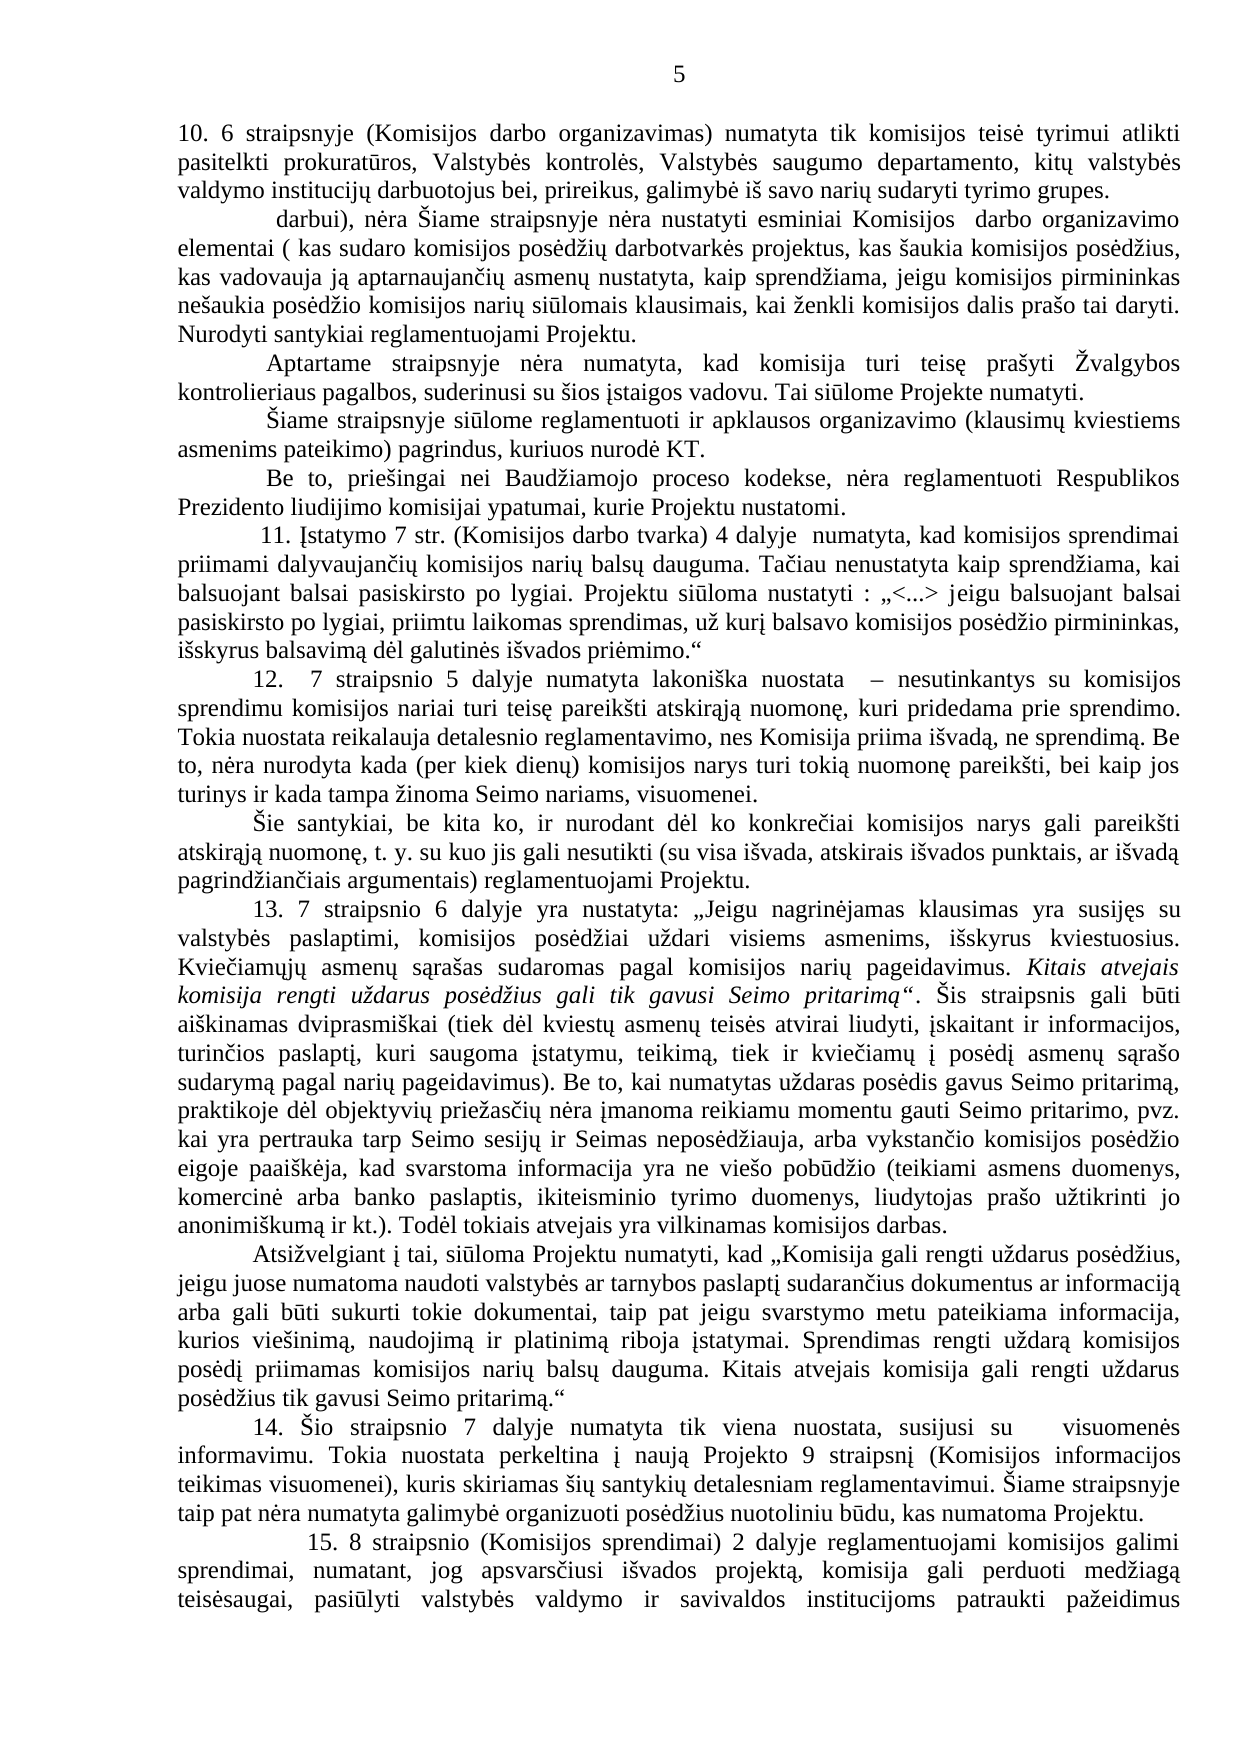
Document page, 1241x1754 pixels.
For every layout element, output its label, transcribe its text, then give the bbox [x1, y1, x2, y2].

text 13. 7 straipsnio 6 dalyje yra nustatyta: „Jeigu nagrinėjamas klausimas yra susijęs su valstybės paslaptimi, komisijos posėdžiai uždari visiems asmenims, išskyrus kviestuosius. Kviečiamųjų asmenų sąrašas sudaromas pagal komisijos narių pageidavimus. Kitais atvejais komisija rengti uždarus posėdžius gali tik gavusi Seimo pritarimą“. Šis straipsnis gali būti aiškinamas dviprasmiškai (tiek dėl kviestų asmenų teisės atvirai liudyti, įskaitant ir informacijos, turinčios paslaptį, kuri saugoma įstatymu, teikimą, tiek ir kviečiamų į posėdį asmenų sąrašo sudarymą pagal narių pageidavimus). Be to, kai numatytas uždaras posėdis gavus Seimo pritarimą, praktikoje dėl objektyvių priežasčių nėra įmanoma reikiamu momentu gauti Seimo pritarimo, pvz. kai yra pertrauka tarp Seimo sesijų ir Seimas neposėdžiauja, arba vykstančio komisijos posėdžio eigoje paaiškėja, kad svarstoma informacija yra ne viešo pobūdžio (teikiami asmens duomenys, komercinė arba banko paslaptis, ikiteisminio tyrimo duomenys, liudytojas prašo užtikrinti jo anonimiškumą ir kt.). Todėl tokiais atvejais yra vilkinamas komisijos darbas. [177, 894, 1181, 1239]
text darbui), nėra Šiame straipsnyje nėra nustatyti esminiai Komisijos darbo organizavimo elementai ( kas sudaro komisijos posėdžių darbotvarkės projektus, kas šaukia komisijos posėdžius, kas vadovauja ją aptarnaujančių asmenų nustatyta, kaip sprendžiama, jeigu komisijos pirmininkas nešaukia posėdžio komisijos narių siūlomais klausimais, kai ženkli komisijos dalis prašo tai daryti. Nurodyti santykiai reglamentuojami Projektu. [177, 204, 1181, 348]
text 10. 6 straipsnyje (Komisijos darbo organizavimas) numatyta tik komisijos teisė tyrimui atlikti pasitelkti prokuratūros, Valstybės kontrolės, Valstybės saugumo departamento, kitų valstybės valdymo institucijų darbuotojus bei, prireikus, galimybė iš savo narių sudaryti tyrimo grupes. [177, 118, 1181, 204]
text Be to, priešingai nei Baudžiamojo proceso kodekse, nėra reglamentuoti Respublikos Prezidento liudijimo komisijai ypatumai, kurie Projektu nustatomi. [177, 463, 1181, 521]
text Atsižvelgiant į tai, siūloma Projektu numatyti, kad „Komisija gali rengti uždarus posėdžius, jeigu juose numatoma naudoti valstybės ar tarnybos paslaptį sudarančius dokumentus ar informaciją arba gali būti sukurti tokie dokumentai, taip pat jeigu svarstymo metu pateikiama informacija, kurios viešinimą, naudojimą ir platinimą riboja įstatymai. Sprendimas rengti uždarą komisijos posėdį priimamas komisijos narių balsų dauguma. Kitais atvejais komisija gali rengti uždarus posėdžius tik gavusi Seimo pritarimą.“ [177, 1239, 1181, 1412]
text 14. Šio straipsnio 7 dalyje numatyta tik viena nuostata, susijusi su visuomenės informavimu. Tokia nuostata perkeltina į naują Projekto 9 straipsnį (Komisijos informacijos teikimas visuomenei), kuris skiriamas šių santykių detalesniam reglamentavimui. Šiame straipsnyje taip pat nėra numatyta galimybė organizuoti posėdžius nuotoliniu būdu, kas numatoma Projektu. [177, 1412, 1181, 1527]
text Aptartame straipsnyje nėra numatyta, kad komisija turi teisę prašyti Žvalgybos kontrolieriaus pagalbos, suderinusi su šios įstaigos vadovu. Tai siūlome Projekte numatyti. [177, 348, 1181, 406]
text 11. Įstatymo 7 str. (Komisijos darbo tvarka) 4 dalyje numatyta, kad komisijos sprendimai priimami dalyvaujančių komisijos narių balsų dauguma. Tačiau nenustatyta kaip sprendžiama, kai balsuojant balsai pasiskirsto po lygiai. Projektu siūloma nustatyti : „<...> jeigu balsuojant balsai pasiskirsto po lygiai, priimtu laikomas sprendimas, už kurį balsavo komisijos posėdžio pirmininkas, išskyrus balsavimą dėl galutinės išvados priėmimo.“ [177, 521, 1181, 664]
text 12. 7 straipsnio 5 dalyje numatyta lakoniška nuostata – nesutinkantys su komisijos sprendimu komisijos nariai turi teisę pareikšti atskirąją nuomonę, kuri pridedama prie sprendimo. Tokia nuostata reikalauja detalesnio reglamentavimo, nes Komisija priima išvadą, ne sprendimą. Be to, nėra nurodyta kada (per kiek dienų) komisijos narys turi tokią nuomonę pareikšti, bei kaip jos turinys ir kada tampa žinoma Seimo nariams, visuomenei. [177, 664, 1181, 808]
text Šie santykiai, be kita ko, ir nurodant dėl ko konkrečiai komisijos narys gali pareikšti atskirąją nuomonę, t. y. su kuo jis gali nesutikti (su visa išvada, atskirais išvados punktais, ar išvadą pagrindžiančiais argumentais) reglamentuojami Projektu. [177, 808, 1181, 894]
text Šiame straipsnyje siūlome reglamentuoti ir apklausos organizavimo (klausimų kviestiems asmenims pateikimo) pagrindus, kuriuos nurodė KT. [177, 406, 1181, 463]
list 15. 8 straipsnio (Komisijos sprendimai) 2 dalyje reglamentuojami komisijos galimi sprendimai, numatant, jog apsvarsčiusi išvados projektą, komisija gali perduoti medžiagą teisėsaugai, pasiūlyti valstybės valdymo ir savivaldos institucijoms patraukti pažeidimus [177, 1527, 1181, 1613]
